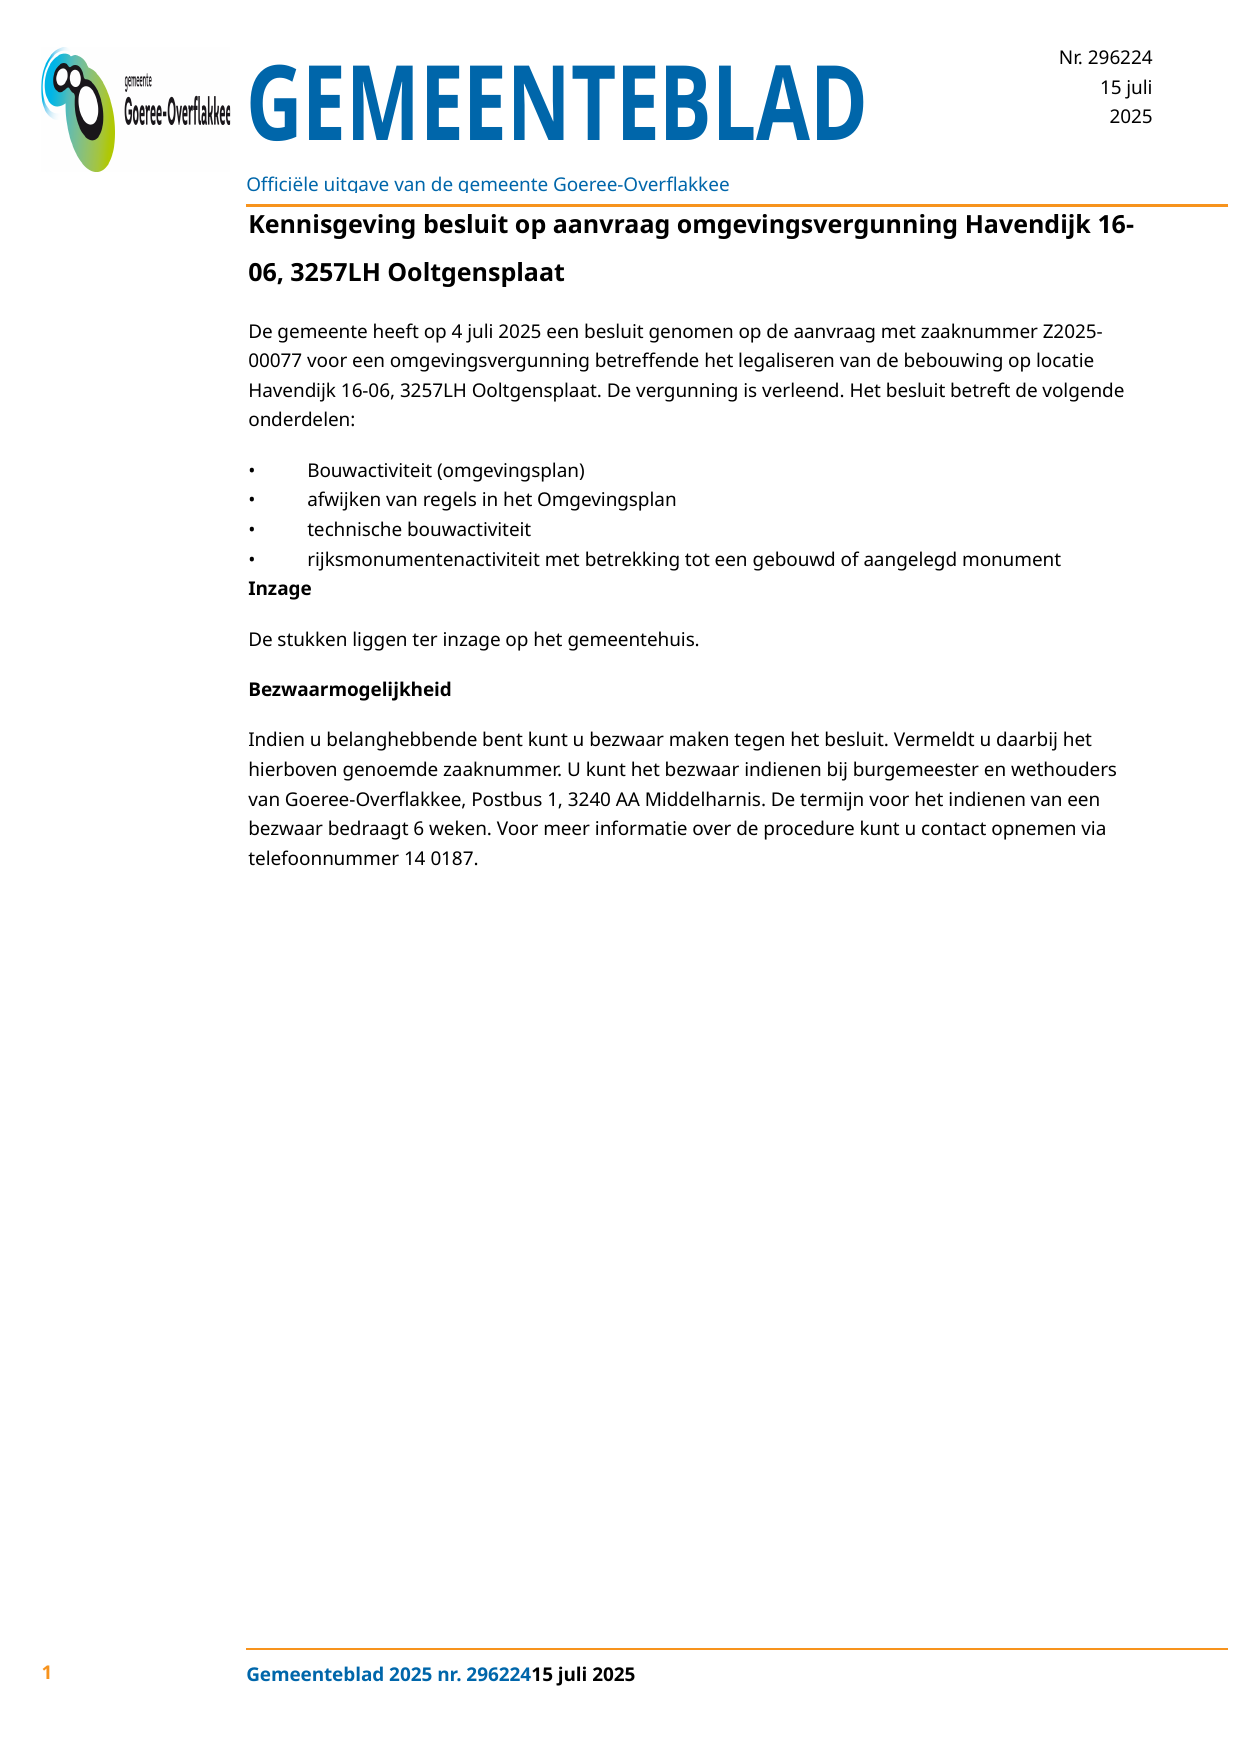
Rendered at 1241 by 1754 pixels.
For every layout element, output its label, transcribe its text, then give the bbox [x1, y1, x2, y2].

list rijksmonumentenactiviteit met betrekking tot een gebouwd of aangelegd monument [248, 546, 1152, 572]
picture [41, 47, 231, 172]
list afwijken van regels in het Omgevingsplan [248, 487, 1152, 512]
text Kennisgeving besluit op aanvraag omgevingsvergunning Havendijk 16-06, 3257LH Ooltgensplaat [248, 207, 1152, 288]
list Bouwactiviteit (omgevingsplan) [248, 457, 1152, 483]
list technische bouwactiviteit [248, 516, 1152, 542]
text Bezwaarmogelijkheid [248, 676, 1152, 702]
text Indien u belanghebbende bent kunt u bezwaar maken tegen het besluit. Vermeldt u daarbij het hierboven genoemde zaaknummer. U kunt het bezwaar indienen bij burgemeester en wethouders van Goeree-Overflakkee, Postbus 1, 3240 AA Middelharnis. De termijn voor het indienen van een bezwaar bedraagt 6 weken. Voor meer informatie over de procedure kunt u contact opnemen via telefoonnummer 14 0187. [248, 727, 1152, 871]
text Inzage [248, 575, 1152, 601]
text De stukken liggen ter inzage op het gemeentehuis. [248, 626, 1152, 652]
text De gemeente heeft op 4 juli 2025 een besluit genomen op de aanvraag met zaaknummer Z2025-00077 voor een omgevingsvergunning betreffende het legaliseren van de bebouwing op locatie Havendijk 16-06, 3257LH Ooltgensplaat. De vergunning is verleend. Het besluit betreft de volgende onderdelen: [248, 318, 1152, 432]
